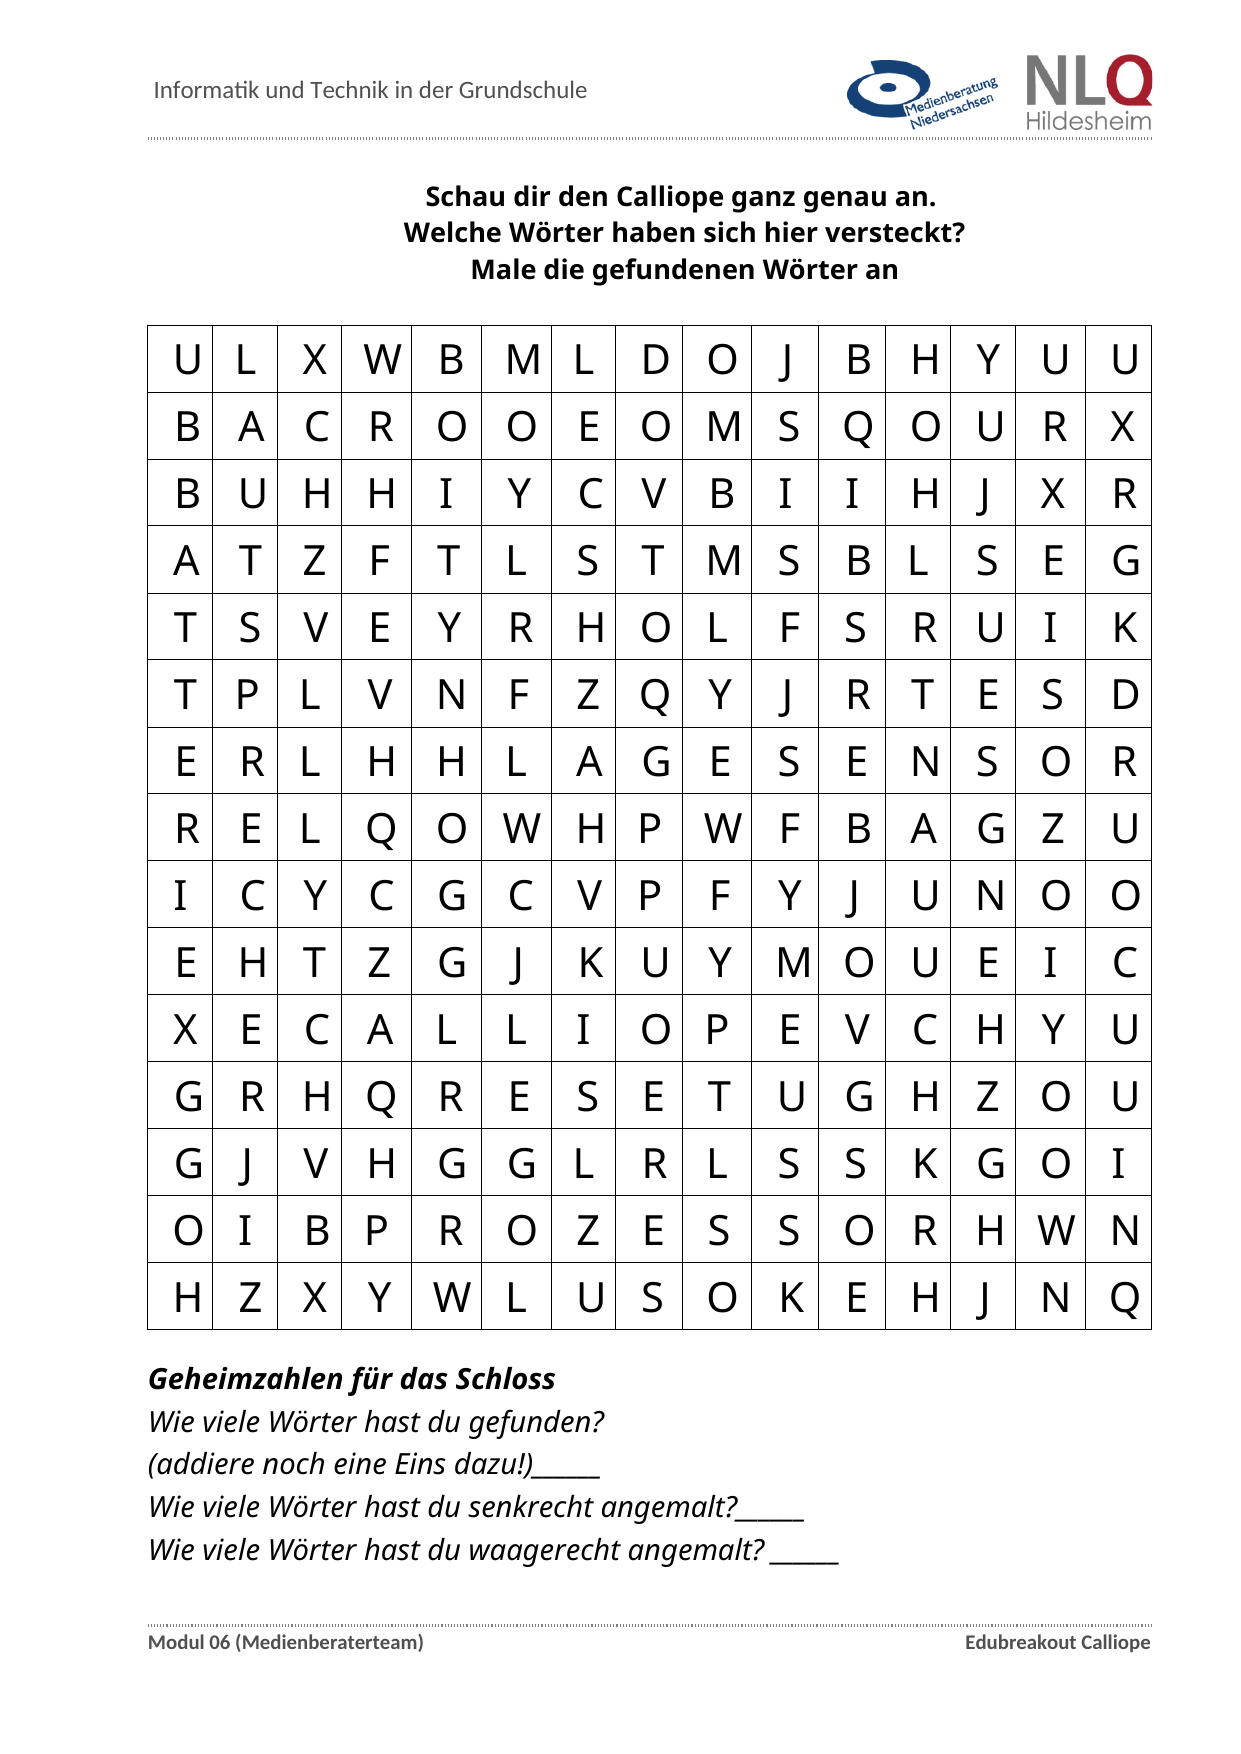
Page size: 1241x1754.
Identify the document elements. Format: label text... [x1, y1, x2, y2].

table_cell U [1086, 794, 1151, 860]
table_cell H [148, 1263, 212, 1329]
table_cell S [1016, 660, 1085, 726]
table_cell U [1086, 1062, 1151, 1128]
table_header U [148, 326, 212, 391]
table_cell W [482, 794, 551, 860]
table_cell T [213, 526, 277, 592]
table_cell S [752, 526, 818, 592]
table_cell W [1016, 1196, 1085, 1262]
table_cell R [412, 1196, 481, 1262]
table_cell C [886, 995, 950, 1061]
table_cell E [683, 728, 751, 793]
table_cell H [552, 794, 615, 860]
table_cell I [752, 460, 818, 525]
table_cell U [886, 861, 950, 927]
table_cell J [819, 861, 885, 927]
table_cell T [148, 594, 212, 659]
table_cell C [552, 460, 615, 525]
table_cell G [148, 1062, 212, 1128]
table_cell G [951, 1129, 1015, 1195]
table_header L [213, 326, 277, 391]
table_cell N [1016, 1263, 1085, 1329]
table_cell E [1016, 526, 1085, 592]
table_cell Y [683, 660, 751, 726]
table_cell H [412, 728, 481, 793]
table_cell I [213, 1196, 277, 1262]
table_cell T [683, 1062, 751, 1128]
table_cell S [752, 1129, 818, 1195]
table_cell R [886, 594, 950, 659]
table_cell J [951, 1263, 1015, 1329]
table_cell B [148, 393, 212, 458]
table_cell Z [342, 928, 411, 994]
table_cell V [616, 460, 682, 525]
table_cell G [1086, 526, 1151, 592]
table_cell X [148, 995, 212, 1061]
picture [841, 54, 1008, 134]
table_cell U [951, 393, 1015, 458]
table_cell B [278, 1196, 341, 1262]
table_cell Z [552, 660, 615, 726]
table_cell O [482, 393, 551, 458]
table_cell H [886, 1062, 950, 1128]
table_cell E [951, 928, 1015, 994]
table_cell H [951, 995, 1015, 1061]
table_cell H [342, 728, 411, 793]
table_cell G [412, 1129, 481, 1195]
table_cell Z [278, 526, 341, 592]
table_cell Y [412, 594, 481, 659]
table_cell U [552, 1263, 615, 1329]
table_cell J [482, 928, 551, 994]
table_cell W [412, 1263, 481, 1329]
table_cell X [278, 1263, 341, 1329]
table_cell Q [616, 660, 682, 726]
table_cell U [752, 1062, 818, 1128]
table_cell U [951, 594, 1015, 659]
table_header W [342, 326, 411, 391]
table_header L [552, 326, 615, 391]
table_cell E [616, 1062, 682, 1128]
table_cell E [213, 794, 277, 860]
table_cell N [886, 728, 950, 793]
table_cell E [213, 995, 277, 1061]
table_cell S [683, 1196, 751, 1262]
table_cell E [819, 728, 885, 793]
table_cell M [683, 526, 751, 592]
table_header U [1016, 326, 1085, 391]
table_cell S [616, 1263, 682, 1329]
table_cell U [1086, 995, 1151, 1061]
table_cell I [412, 460, 481, 525]
table_cell Z [552, 1196, 615, 1262]
table_cell A [552, 728, 615, 793]
table_cell I [1016, 928, 1085, 994]
table_cell Y [1016, 995, 1085, 1061]
table_cell R [616, 1129, 682, 1195]
table_cell Y [482, 460, 551, 525]
table_cell V [819, 995, 885, 1061]
table_cell Y [278, 861, 341, 927]
table_cell Z [1016, 794, 1085, 860]
table_cell N [1086, 1196, 1151, 1262]
table_cell B [148, 460, 212, 525]
table_cell Y [342, 1263, 411, 1329]
table_cell V [278, 1129, 341, 1195]
table_cell L [482, 1263, 551, 1329]
table_cell L [482, 995, 551, 1061]
table_cell P [213, 660, 277, 726]
table_cell O [886, 393, 950, 458]
text Wie viele Wörter hast du waagerecht angemalt? ______ [148, 1529, 1152, 1569]
table_cell R [819, 660, 885, 726]
table_cell R [482, 594, 551, 659]
table_cell I [1086, 1129, 1151, 1195]
table_cell F [482, 660, 551, 726]
table_cell T [886, 660, 950, 726]
table_cell C [1086, 928, 1151, 994]
table_cell P [683, 995, 751, 1061]
table_cell U [213, 460, 277, 525]
table_cell E [148, 928, 212, 994]
table_cell S [819, 1129, 885, 1195]
table_cell L [886, 526, 950, 592]
table_cell F [683, 861, 751, 927]
table_cell N [951, 861, 1015, 927]
table_cell H [278, 460, 341, 525]
table_cell I [148, 861, 212, 927]
table_cell E [819, 1263, 885, 1329]
table_cell V [278, 594, 341, 659]
table_cell H [951, 1196, 1015, 1262]
table_cell L [278, 728, 341, 793]
table_cell H [342, 460, 411, 525]
table_cell O [148, 1196, 212, 1262]
table_cell B [819, 794, 885, 860]
table_cell J [213, 1129, 277, 1195]
table_cell O [412, 393, 481, 458]
table_cell R [1086, 460, 1151, 525]
table_cell O [819, 1196, 885, 1262]
table_cell L [482, 728, 551, 793]
table_cell I [1016, 594, 1085, 659]
table_cell R [1086, 728, 1151, 793]
table_header J [752, 326, 818, 391]
table_cell K [752, 1263, 818, 1329]
table_cell H [342, 1129, 411, 1195]
text Wie viele Wörter hast du gefunden? [148, 1401, 1152, 1441]
table_cell L [482, 526, 551, 592]
table_cell O [412, 794, 481, 860]
table_cell U [886, 928, 950, 994]
table_cell S [552, 526, 615, 592]
table_cell N [412, 660, 481, 726]
table_cell G [951, 794, 1015, 860]
table_cell S [951, 728, 1015, 793]
table_cell L [683, 594, 751, 659]
table_cell S [951, 526, 1015, 592]
table_cell S [819, 594, 885, 659]
table_cell E [148, 728, 212, 793]
table_cell C [482, 861, 551, 927]
table_cell A [213, 393, 277, 458]
table_cell L [412, 995, 481, 1061]
table_cell U [616, 928, 682, 994]
table_cell O [616, 393, 682, 458]
text Wie viele Wörter hast du senkrecht angemalt?______ [148, 1486, 1152, 1526]
table_cell Q [342, 794, 411, 860]
table_cell D [1086, 660, 1151, 726]
table_cell T [148, 660, 212, 726]
picture [1025, 54, 1153, 131]
table_cell A [886, 794, 950, 860]
table_cell F [752, 594, 818, 659]
table_cell O [482, 1196, 551, 1262]
table_cell J [752, 660, 818, 726]
table_cell H [213, 928, 277, 994]
table_cell V [552, 861, 615, 927]
table_cell C [278, 393, 341, 458]
table_cell Q [819, 393, 885, 458]
table_header Y [951, 326, 1015, 391]
table_cell O [1016, 861, 1085, 927]
table_cell L [683, 1129, 751, 1195]
table_cell B [683, 460, 751, 525]
table_cell R [213, 1062, 277, 1128]
table_cell S [552, 1062, 615, 1128]
table_cell G [482, 1129, 551, 1195]
table_cell E [616, 1196, 682, 1262]
table_cell R [148, 794, 212, 860]
table_cell A [148, 526, 212, 592]
text Geheimzahlen für das Schloss [148, 1358, 1152, 1398]
table_header D [616, 326, 682, 391]
table_cell R [412, 1062, 481, 1128]
table_cell P [616, 794, 682, 860]
table_cell W [683, 794, 751, 860]
table_cell B [819, 526, 885, 592]
table_cell J [951, 460, 1015, 525]
table_cell K [1086, 594, 1151, 659]
table_cell G [616, 728, 682, 793]
table_cell H [552, 594, 615, 659]
table_cell Q [342, 1062, 411, 1128]
text (addiere noch eine Eins dazu!)______ [148, 1444, 1152, 1483]
table_cell H [278, 1062, 341, 1128]
table_cell I [819, 460, 885, 525]
table_cell H [886, 460, 950, 525]
table_cell Z [951, 1062, 1015, 1128]
table_cell E [342, 594, 411, 659]
table_header M [482, 326, 551, 391]
table_cell C [213, 861, 277, 927]
table_cell G [148, 1129, 212, 1195]
table_cell I [552, 995, 615, 1061]
table_cell V [342, 660, 411, 726]
table_cell Z [213, 1263, 277, 1329]
table_cell A [342, 995, 411, 1061]
table_cell L [552, 1129, 615, 1195]
table_cell T [278, 928, 341, 994]
table_header H [886, 326, 950, 391]
table_cell H [886, 1263, 950, 1329]
table_cell O [616, 995, 682, 1061]
table_cell R [886, 1196, 950, 1262]
table_cell P [616, 861, 682, 927]
table_cell Y [683, 928, 751, 994]
table_cell O [1016, 728, 1085, 793]
table_cell X [1016, 460, 1085, 525]
table_cell S [752, 1196, 818, 1262]
table_cell S [752, 728, 818, 793]
table_cell E [951, 660, 1015, 726]
table_cell E [552, 393, 615, 458]
table_cell G [819, 1062, 885, 1128]
table_cell R [342, 393, 411, 458]
table_cell T [616, 526, 682, 592]
table_cell L [278, 794, 341, 860]
table_cell O [1086, 861, 1151, 927]
table_header X [278, 326, 341, 391]
table_cell R [1016, 393, 1085, 458]
table_cell Y [752, 861, 818, 927]
table_cell M [752, 928, 818, 994]
table_cell C [278, 995, 341, 1061]
table_header B [819, 326, 885, 391]
table_cell C [342, 861, 411, 927]
table_cell O [1016, 1062, 1085, 1128]
table_cell K [552, 928, 615, 994]
table_cell Q [1086, 1263, 1151, 1329]
table_cell S [213, 594, 277, 659]
table_cell K [886, 1129, 950, 1195]
table_cell S [752, 393, 818, 458]
table_cell O [1016, 1129, 1085, 1195]
table_header U [1086, 326, 1151, 391]
table_cell G [412, 861, 481, 927]
table_cell G [412, 928, 481, 994]
table_header O [683, 326, 751, 391]
table_cell M [683, 393, 751, 458]
table_header B [412, 326, 481, 391]
table_cell O [819, 928, 885, 994]
table_cell L [278, 660, 341, 726]
table_cell E [482, 1062, 551, 1128]
table_cell F [752, 794, 818, 860]
table_cell O [683, 1263, 751, 1329]
table_cell O [616, 594, 682, 659]
table_cell T [412, 526, 481, 592]
table_cell E [752, 995, 818, 1061]
table_cell F [342, 526, 411, 592]
table_cell R [213, 728, 277, 793]
table_cell P [342, 1196, 411, 1262]
table_cell X [1086, 393, 1151, 458]
